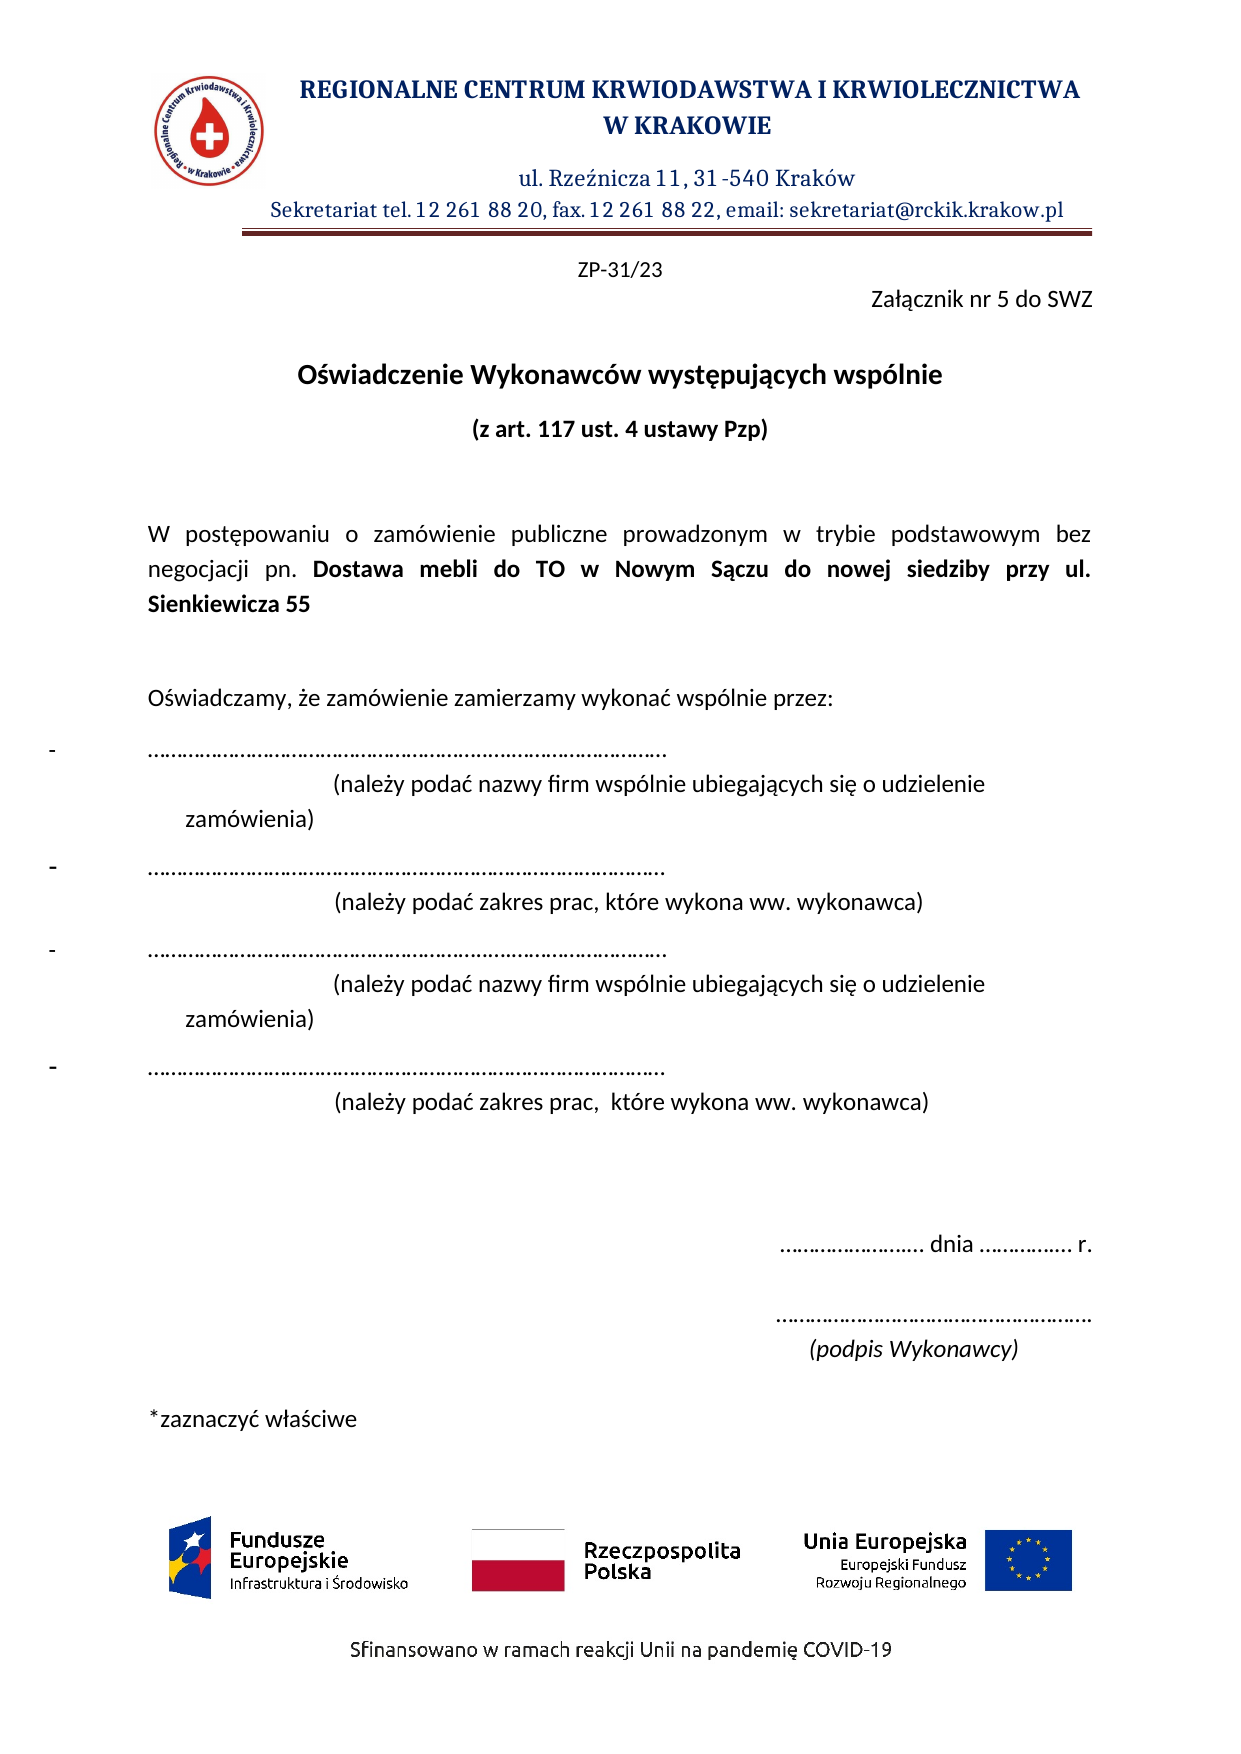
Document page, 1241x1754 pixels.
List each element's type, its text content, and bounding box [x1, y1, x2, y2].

list …………………………………………………..….……………………… [49, 733, 1093, 764]
text (z art. 117 ust. 4 ustawy Pzp) [148, 413, 1093, 444]
list ……………………………………………………………………………… [49, 1051, 1093, 1082]
text (należy podać zakres prac, które wykona ww. wykonawca) [161, 1086, 1093, 1117]
list ……………………………………………………………………………… [49, 851, 1093, 882]
text Oświadczamy, że zamówienie zamierzamy wykonać wspólnie przez: [148, 682, 1093, 712]
text Załącznik nr 5 do SWZ [148, 283, 1093, 314]
text (należy podać nazwy firm wspólnie ubiegających się o udzielenie zamówienia) [86, 768, 1093, 834]
text (należy podać zakres prac, które wykona ww. wykonawca) [161, 886, 1093, 917]
text (należy podać nazwy firm wspólnie ubiegających się o udzielenie zamówienia) [86, 968, 1093, 1034]
text ………………………………………………. [148, 1298, 1093, 1329]
list …………………………………………………..….……………………… [49, 933, 1093, 964]
text *zaznaczyć właściwe [148, 1403, 1093, 1434]
text ………………….… dnia ………….… r. [148, 1228, 1093, 1259]
text (podpis Wykonawcy) [664, 1333, 1093, 1364]
text W postępowaniu o zamówienie publiczne prowadzonym w trybie podstawowym bez negocjacji pn. Dostawa mebli do TO w Nowym Sączu do nowej siedziby przy ul. Sienkiewicza 55 [148, 518, 1093, 619]
text Oświadczenie Wykonawców występujących wspólnie [148, 356, 1093, 392]
